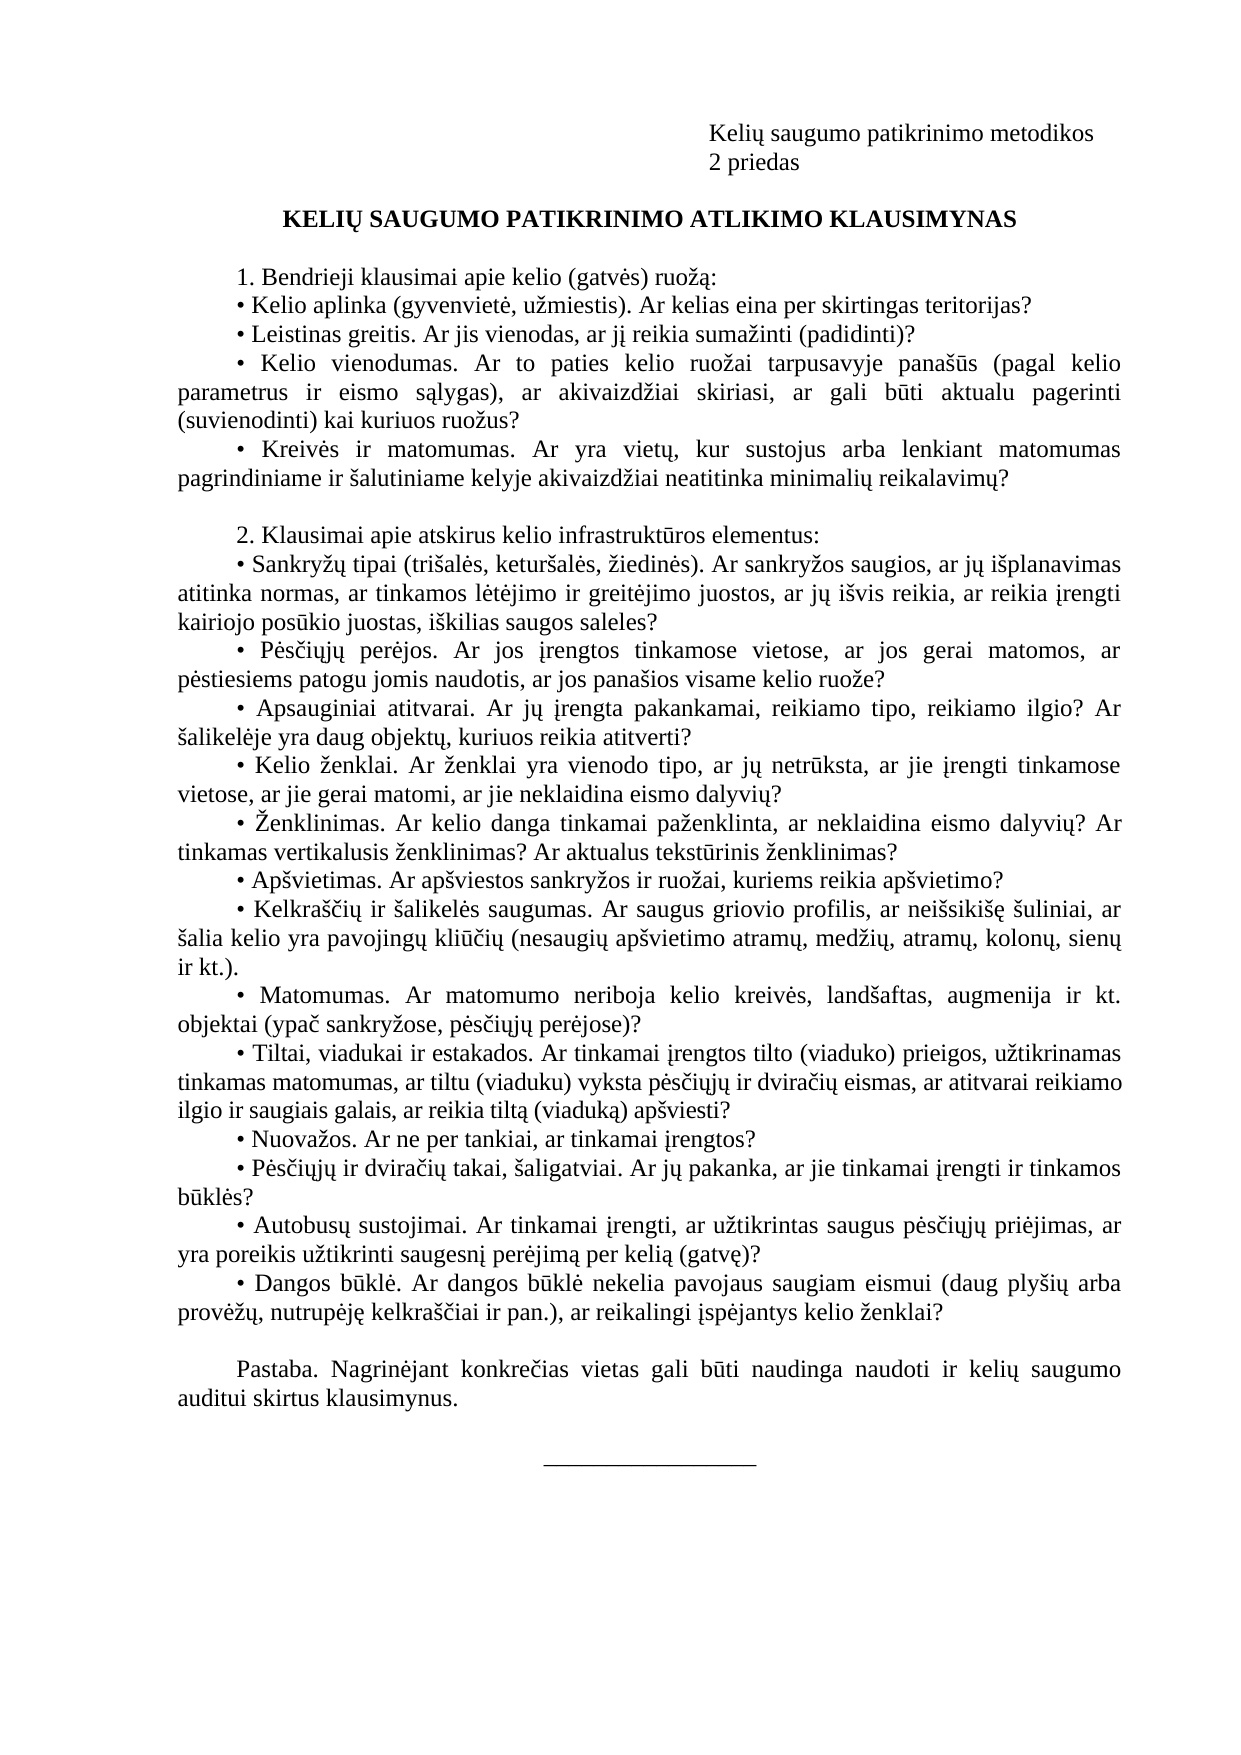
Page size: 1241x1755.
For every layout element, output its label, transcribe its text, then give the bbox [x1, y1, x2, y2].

text • Ženklinimas. Ar kelio danga tinkamai paženklinta, ar neklaidina eismo dalyvių? Ar tinkamas vertikalusis ženklinimas? Ar aktualus tekstūrinis ženklinimas? [177, 808, 1122, 866]
text • Apsauginiai atitvarai. Ar jų įrengta pakankamai, reikiamo tipo, reikiamo ilgio? Ar šalikelėje yra daug objektų, kuriuos reikia atitverti? [177, 693, 1122, 751]
text • Kelio vienodumas. Ar to paties kelio ruožai tarpusavyje panašūs (pagal kelio parametrus ir eismo sąlygas), ar akivaizdžiai skiriasi, ar gali būti aktualu pagerinti (suvienodinti) kai kuriuos ruožus? [177, 348, 1122, 434]
text • Kelkraščių ir šalikelės saugumas. Ar saugus griovio profilis, ar neišsikišę šuliniai, ar šalia kelio yra pavojingų kliūčių (nesaugių apšvietimo atramų, medžių, atramų, kolonų, sienų ir kt.). [177, 894, 1122, 981]
text • Sankryžų tipai (trišalės, keturšalės, žiedinės). Ar sankryžos saugios, ar jų išplanavimas atitinka normas, ar tinkamos lėtėjimo ir greitėjimo juostos, ar jų išvis reikia, ar reikia įrengti kairiojo posūkio juostas, iškilias saugos saleles? [177, 549, 1122, 636]
text • Nuovažos. Ar ne per tankiai, ar tinkamai įrengtos? [177, 1124, 1122, 1153]
text • Pėsčiųjų perėjos. Ar jos įrengtos tinkamose vietose, ar jos gerai matomos, ar pėstiesiems patogu jomis naudotis, ar jos panašios visame kelio ruože? [177, 636, 1122, 693]
text _________________ [177, 1441, 1122, 1469]
text 2. Klausimai apie atskirus kelio infrastruktūros elementus: [177, 521, 1122, 549]
text • Autobusų sustojimai. Ar tinkamai įrengti, ar užtikrintas saugus pėsčiųjų priėjimas, ar yra poreikis užtikrinti saugesnį perėjimą per kelią (gatvę)? [177, 1211, 1122, 1268]
text • Kelio ženklai. Ar ženklai yra vienodo tipo, ar jų netrūksta, ar jie įrengti tinkamose vietose, ar jie gerai matomi, ar jie neklaidina eismo dalyvių? [177, 751, 1122, 808]
text • Kelio aplinka (gyvenvietė, užmiestis). Ar kelias eina per skirtingas teritorijas? [177, 291, 1122, 319]
text • Dangos būklė. Ar dangos būklė nekelia pavojaus saugiam eismui (daug plyšių arba provėžų, nutrupėję kelkraščiai ir pan.), ar reikalingi įspėjantys kelio ženklai? [177, 1268, 1122, 1326]
text 1. Bendrieji klausimai apie kelio (gatvės) ruožą: [177, 262, 1122, 291]
text • Tiltai, viadukai ir estakados. Ar tinkamai įrengtos tilto (viaduko) prieigos, užtikrinamas tinkamas matomumas, ar tiltu (viaduku) vyksta pėsčiųjų ir dviračių eismas, ar atitvarai reikiamo ilgio ir saugiais galais, ar reikia tiltą (viaduką) apšviesti? [177, 1038, 1122, 1124]
text • Kreivės ir matomumas. Ar yra vietų, kur sustojus arba lenkiant matomumas pagrindiniame ir šalutiniame kelyje akivaizdžiai neatitinka minimalių reikalavimų? [177, 434, 1122, 492]
text • Apšvietimas. Ar apšviestos sankryžos ir ruožai, kuriems reikia apšvietimo? [177, 866, 1122, 894]
text • Pėsčiųjų ir dviračių takai, šaligatviai. Ar jų pakanka, ar jie tinkamai įrengti ir tinkamos būklės? [177, 1153, 1122, 1211]
text 2 priedas [177, 147, 1122, 176]
text Kelių saugumo patikrinimo atlikimo klausimynas [177, 204, 1122, 233]
text Kelių saugumo patikrinimo metodikos [709, 118, 1122, 147]
text • Leistinas greitis. Ar jis vienodas, ar jį reikia sumažinti (padidinti)? [177, 319, 1122, 348]
text Pastaba. Nagrinėjant konkrečias vietas gali būti naudinga naudoti ir kelių saugumo auditui skirtus klausimynus. [177, 1354, 1122, 1412]
text • Matomumas. Ar matomumo neriboja kelio kreivės, landšaftas, augmenija ir kt. objektai (ypač sankryžose, pėsčiųjų perėjose)? [177, 981, 1122, 1038]
